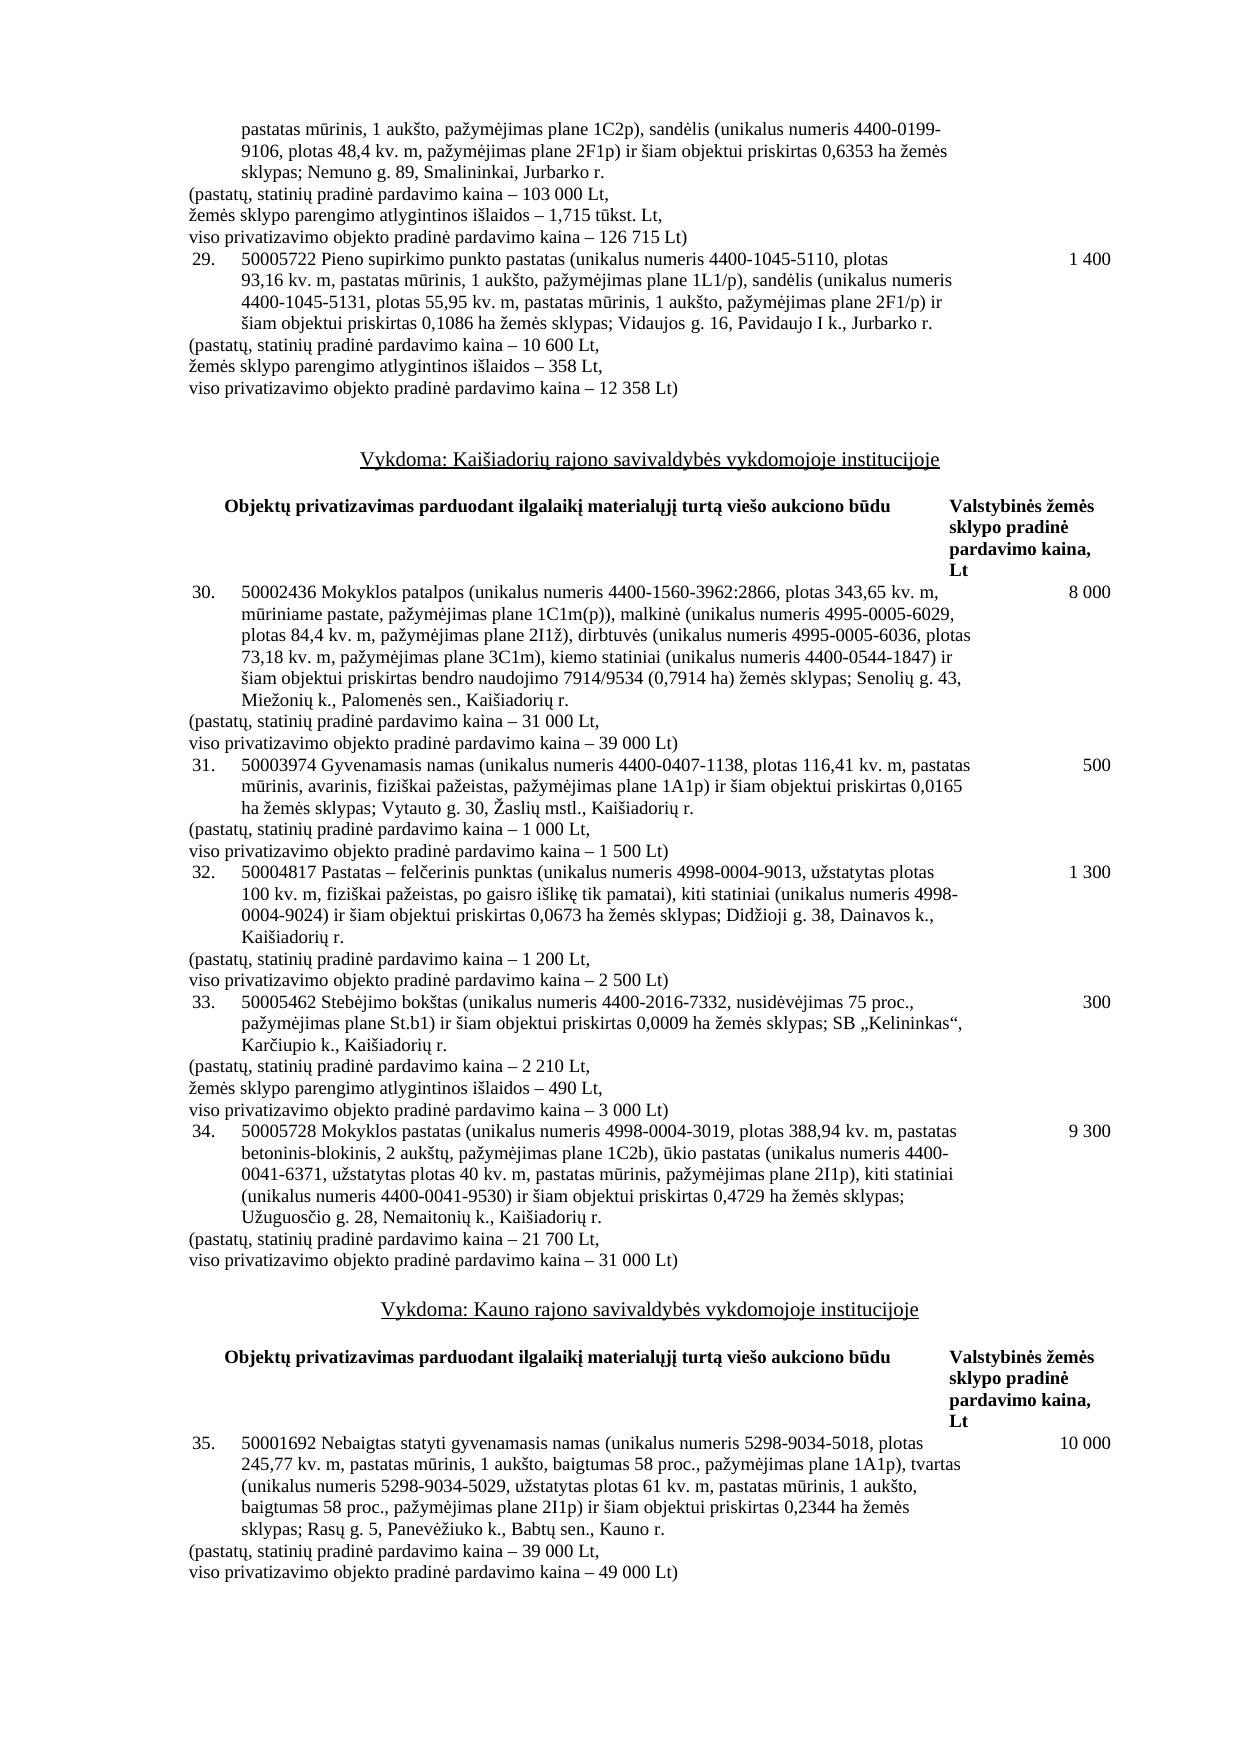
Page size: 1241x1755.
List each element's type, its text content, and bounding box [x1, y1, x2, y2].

table_cell 10 000 [986, 1432, 1122, 1539]
table_cell [986, 818, 1122, 861]
table_header Objektų privatizavimas parduodant ilgalaikį materialųjį turtą viešo aukciono būdu [177, 1346, 938, 1432]
table_cell [986, 1228, 1122, 1271]
table_cell [986, 948, 1122, 991]
table_cell 1 300 [986, 861, 1122, 947]
table_cell pastatas mūrinis, 1 aukšto, pažymėjimas plane 1C2p), sandėlis (unikalus numeris 4400-0199-9106, plotas 48,4 kv. m, pažymėjimas plane 2F1p) ir šiam objektui priskirtas 0,6353 ha žemės sklypas; Nemuno g. 89, Smalininkai, Jurbarko r. [230, 118, 986, 183]
table_cell [986, 334, 1122, 398]
table_cell 50002436 Mokyklos patalpos (unikalus numeris 4400-1560-3962:2866, plotas 343,65 kv. m, mūriniame pastate, pažymėjimas plane 1C1m(p)), malkinė (unikalus numeris 4995-0005-6029, plotas 84,4 kv. m, pažymėjimas plane 2I1ž), dirbtuvės (unikalus numeris 4995-0005-6036, plotas 73,18 kv. m, pažymėjimas plane 3C1m), kiemo statiniai (unikalus numeris 4400-0544-1847) ir šiam objektui priskirtas bendro naudojimo 7914/9534 (0,7914 ha) žemės sklypas; Senolių g. 43, Miežonių k., Palomenės sen., Kaišiadorių r. [230, 581, 986, 710]
table_cell 50001692 Nebaigtas statyti gyvenamasis namas (unikalus numeris 5298-9034-5018, plotas 245,77 kv. m, pastatas mūrinis, 1 aukšto, baigtumas 58 proc., pažymėjimas plane 1A1p), tvartas (unikalus numeris 5298-9034-5029, užstatytas plotas 61 kv. m, pastatas mūrinis, 1 aukšto, baigtumas 58 proc., pažymėjimas plane 2I1p) ir šiam objektui priskirtas 0,2344 ha žemės sklypas; Rasų g. 5, Panevėžiuko k., Babtų sen., Kauno r. [230, 1432, 986, 1539]
table_cell 33. [177, 991, 230, 1055]
table_cell (pastatų, statinių pradinė pardavimo kaina – 1 000 Lt, viso privatizavimo objekto pradinė pardavimo kaina – 1 500 Lt) [177, 818, 986, 861]
table_cell 31. [177, 754, 230, 818]
table_cell [986, 1540, 1122, 1583]
table_header Valstybinės žemės sklypo pradinė pardavimo kaina, Lt [938, 1346, 1122, 1432]
table_cell [247, 399, 952, 422]
table_cell [986, 1055, 1122, 1120]
table_cell 50005728 Mokyklos pastatas (unikalus numeris 4998-0004-3019, plotas 388,94 kv. m, pastatas betoninis-blokinis, 2 aukštų, pažymėjimas plane 1C2b), ūkio pastatas (unikalus numeris 4400-0041-6371, užstatytas plotas 40 kv. m, pastatas mūrinis, pažymėjimas plane 2I1p), kiti statiniai (unikalus numeris 4400-0041-9530) ir šiam objektui priskirtas 0,4729 ha žemės sklypas; Užuguosčio g. 28, Nemaitonių k., Kaišiadorių r. [230, 1120, 986, 1228]
table_cell 9 300 [986, 1120, 1122, 1228]
text Vykdoma: Kaišiadorių rajono savivaldybės vykdomojoje institucijoje [177, 447, 1122, 471]
table_cell (pastatų, statinių pradinė pardavimo kaina – 31 000 Lt, viso privatizavimo objekto pradinė pardavimo kaina – 39 000 Lt) [177, 710, 986, 753]
table_cell (pastatų, statinių pradinė pardavimo kaina – 2 210 Lt, žemės sklypo parengimo atlygintinos išlaidos – 490 Lt, viso privatizavimo objekto pradinė pardavimo kaina – 3 000 Lt) [177, 1055, 986, 1120]
table_cell 34. [177, 1120, 230, 1228]
table_cell 300 [986, 991, 1122, 1055]
table_header Valstybinės žemės sklypo pradinė pardavimo kaina, Lt [938, 495, 1122, 581]
table_cell [986, 710, 1122, 753]
table_cell [986, 118, 1122, 183]
table_cell 1 400 [986, 248, 1122, 334]
table_cell [177, 399, 247, 422]
table_cell (pastatų, statinių pradinė pardavimo kaina – 103 000 Lt, žemės sklypo parengimo atlygintinos išlaidos – 1,715 tūkst. Lt, viso privatizavimo objekto pradinė pardavimo kaina – 126 715 Lt) [177, 183, 986, 247]
table_cell [986, 183, 1122, 247]
table_cell (pastatų, statinių pradinė pardavimo kaina – 1 200 Lt, viso privatizavimo objekto pradinė pardavimo kaina – 2 500 Lt) [177, 948, 986, 991]
table_cell [952, 399, 1122, 422]
table_cell 32. [177, 861, 230, 947]
table_cell 50005722 Pieno supirkimo punkto pastatas (unikalus numeris 4400-1045-5110, plotas 93,16 kv. m, pastatas mūrinis, 1 aukšto, pažymėjimas plane 1L1/p), sandėlis (unikalus numeris 4400-1045-5131, plotas 55,95 kv. m, pastatas mūrinis, 1 aukšto, pažymėjimas plane 2F1/p) ir šiam objektui priskirtas 0,1086 ha žemės sklypas; Vidaujos g. 16, Pavidaujo I k., Jurbarko r. [230, 248, 986, 334]
table_cell 29. [177, 248, 230, 334]
text Vykdoma: Kauno rajono savivaldybės vykdomojoje institucijoje [177, 1297, 1122, 1321]
table_cell 50004817 Pastatas – felčerinis punktas (unikalus numeris 4998-0004-9013, užstatytas plotas 100 kv. m, fiziškai pažeistas, po gaisro išlikę tik pamatai), kiti statiniai (unikalus numeris 4998-0004-9024) ir šiam objektui priskirtas 0,0673 ha žemės sklypas; Didžioji g. 38, Dainavos k., Kaišiadorių r. [230, 861, 986, 947]
table_cell (pastatų, statinių pradinė pardavimo kaina – 39 000 Lt, viso privatizavimo objekto pradinė pardavimo kaina – 49 000 Lt) [177, 1540, 986, 1583]
table_cell 50005462 Stebėjimo bokštas (unikalus numeris 4400-2016-7332, nusidėvėjimas 75 proc., pažymėjimas plane St.b1) ir šiam objektui priskirtas 0,0009 ha žemės sklypas; SB „Kelininkas“, Karčiupio k., Kaišiadorių r. [230, 991, 986, 1055]
table_cell 500 [986, 754, 1122, 818]
table_cell [177, 118, 230, 183]
table_header Objektų privatizavimas parduodant ilgalaikį materialųjį turtą viešo aukciono būdu [177, 495, 938, 581]
table_cell 8 000 [986, 581, 1122, 710]
table_cell (pastatų, statinių pradinė pardavimo kaina – 21 700 Lt, viso privatizavimo objekto pradinė pardavimo kaina – 31 000 Lt) [177, 1228, 986, 1271]
table_cell 30. [177, 581, 230, 710]
table_cell 35. [177, 1432, 230, 1539]
table_cell (pastatų, statinių pradinė pardavimo kaina – 10 600 Lt, žemės sklypo parengimo atlygintinos išlaidos – 358 Lt, viso privatizavimo objekto pradinė pardavimo kaina – 12 358 Lt) [177, 334, 986, 398]
table_cell 50003974 Gyvenamasis namas (unikalus numeris 4400-0407-1138, plotas 116,41 kv. m, pastatas mūrinis, avarinis, fiziškai pažeistas, pažymėjimas plane 1A1p) ir šiam objektui priskirtas 0,0165 ha žemės sklypas; Vytauto g. 30, Žaslių mstl., Kaišiadorių r. [230, 754, 986, 818]
